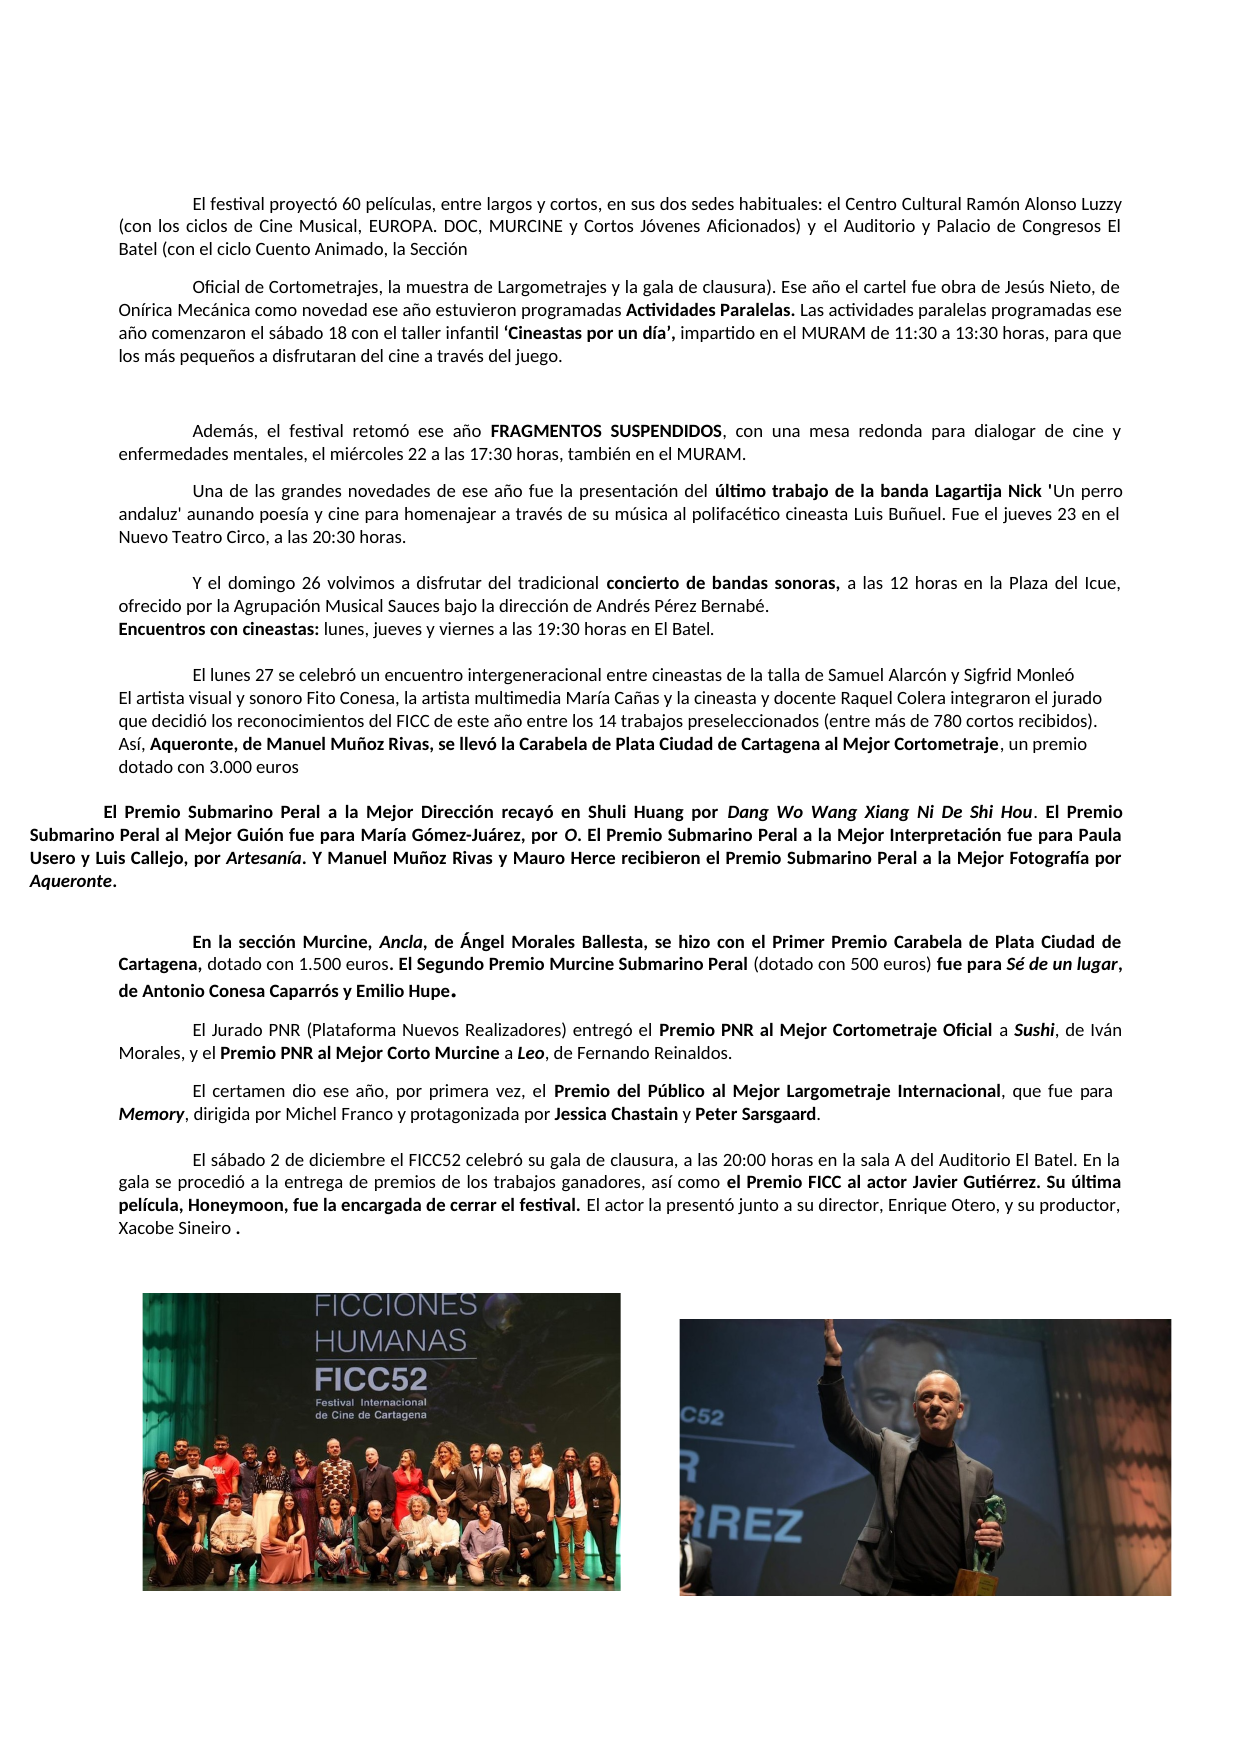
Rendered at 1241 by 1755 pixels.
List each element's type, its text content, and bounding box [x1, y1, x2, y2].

text El festival proyectó 60 películas, entre largos y cortos, en sus dos sedes habituales: el Centro Cultural Ramón Alonso Luzzy (con los ciclos de Cine Musical, EUROPA. DOC, MURCINE y Cortos Jóvenes Aficionados) y el Auditorio y Palacio de Congresos El Batel (con el ciclo Cuento Animado, la Sección [118, 192, 1122, 260]
text El artista visual y sonoro Fito Conesa, la artista multimedia María Cañas y la cineasta y docente Raquel Colera integraron el jurado que decidió los reconocimientos del FICC de este año entre los 14 trabajos preseleccionados (entre más de 780 cortos recibidos). [118, 686, 1122, 732]
text El certamen dio ese año, por primera vez, el Premio del Público al Mejor Largometraje Internacional, que fue para [192, 1079, 1241, 1102]
text Y el domingo 26 volvimos a disfrutar del tradicional concierto de bandas sonoras, a las 12 horas en la Plaza del Icue, ofrecido por la Agrupación Musical Sauces bajo la dirección de Andrés Pérez Bernabé. [118, 571, 1122, 617]
text Así, Aqueronte, de Manuel Muñoz Rivas, se llevó la Carabela de Plata Ciudad de Cartagena al Mejor Cortometraje, un premio dotado con 3.000 euros [118, 732, 1122, 778]
text El sábado 2 de diciembre el FICC52 celebró su gala de clausura, a las 20:00 horas en la sala A del Auditorio El Batel. En la gala se procedió a la entrega de premios de los trabajos ganadores, así como el Premio FICC al actor Javier Gutiérrez. Su última película, Honeymoon, fue la encargada de cerrar el festival. El actor la presentó junto a su director, Enrique Otero, y su productor, Xacobe Sineiro . [118, 1148, 1122, 1239]
subtitle El Premio Submarino Peral a la Mejor Dirección recayó en Shuli Huang por Dang Wo Wang Xiang Ni De Shi Hou. El Premio Submarino Peral al Mejor Guión fue para María Gómez-Juárez, por O. El Premio Submarino Peral a la Mejor Interpretación fue para Paula Usero y Luis Callejo, por Artesanía. Y Manuel Muñoz Rivas y Mauro Herce recibieron el Premio Submarino Peral a la Mejor Fotografía por Aqueronte. [29, 801, 1123, 892]
text Oficial de Cortometrajes, la muestra de Largometrajes y la gala de clausura). Ese año el cartel fue obra de Jesús Nieto, de Onírica Mecánica como novedad ese año estuvieron programadas Actividades Paralelas. Las actividades paralelas programadas ese año comenzaron el sábado 18 con el taller infantil ‘Cineastas por un día’, impartido en el MURAM de 11:30 a 13:30 horas, para que los más pequeños a disfrutaran del cine a través del juego. [118, 275, 1122, 367]
text Memory, dirigida por Michel Franco y protagonizada por Jessica Chastain y Peter Sarsgaard. [118, 1102, 1241, 1125]
text El Jurado PNR (Plataforma Nuevos Realizadores) entregó el Premio PNR al Mejor Cortometraje Oficial a Sushi, de Iván Morales, y el Premio PNR al Mejor Corto Murcine a Leo, de Fernando Reinaldos. [118, 1018, 1122, 1064]
text El lunes 27 se celebró un encuentro intergeneracional entre cineastas de la talla de Samuel Alarcón y Sigfrid Monleó [192, 663, 1241, 686]
text En la sección Murcine, Ancla, de Ángel Morales Ballesta, se hizo con el Primer Premio Carabela de Plata Ciudad de Cartagena, dotado con 1.500 euros. El Segundo Premio Murcine Submarino Peral (dotado con 500 euros) fue para Sé de un lugar, de Antonio Conesa Caparrós y Emilio Hupe. [118, 930, 1123, 1003]
text Además, el festival retomó ese año FRAGMENTOS SUSPENDIDOS, con una mesa redonda para dialogar de cine y enfermedades mentales, el miércoles 22 a las 17:30 horas, también en el MURAM. [118, 419, 1122, 465]
text Encuentros con cineastas: lunes, jueves y viernes a las 19:30 horas en El Batel. [118, 617, 1241, 640]
text Una de las grandes novedades de ese año fue la presentación del último trabajo de la banda Lagartija Nick 'Un perro andaluz' aunando poesía y cine para homenajear a través de su música al polifacético cineasta Luis Buñuel. Fue el jueves 23 en el Nuevo Teatro Circo, a las 20:30 horas. [118, 479, 1123, 548]
